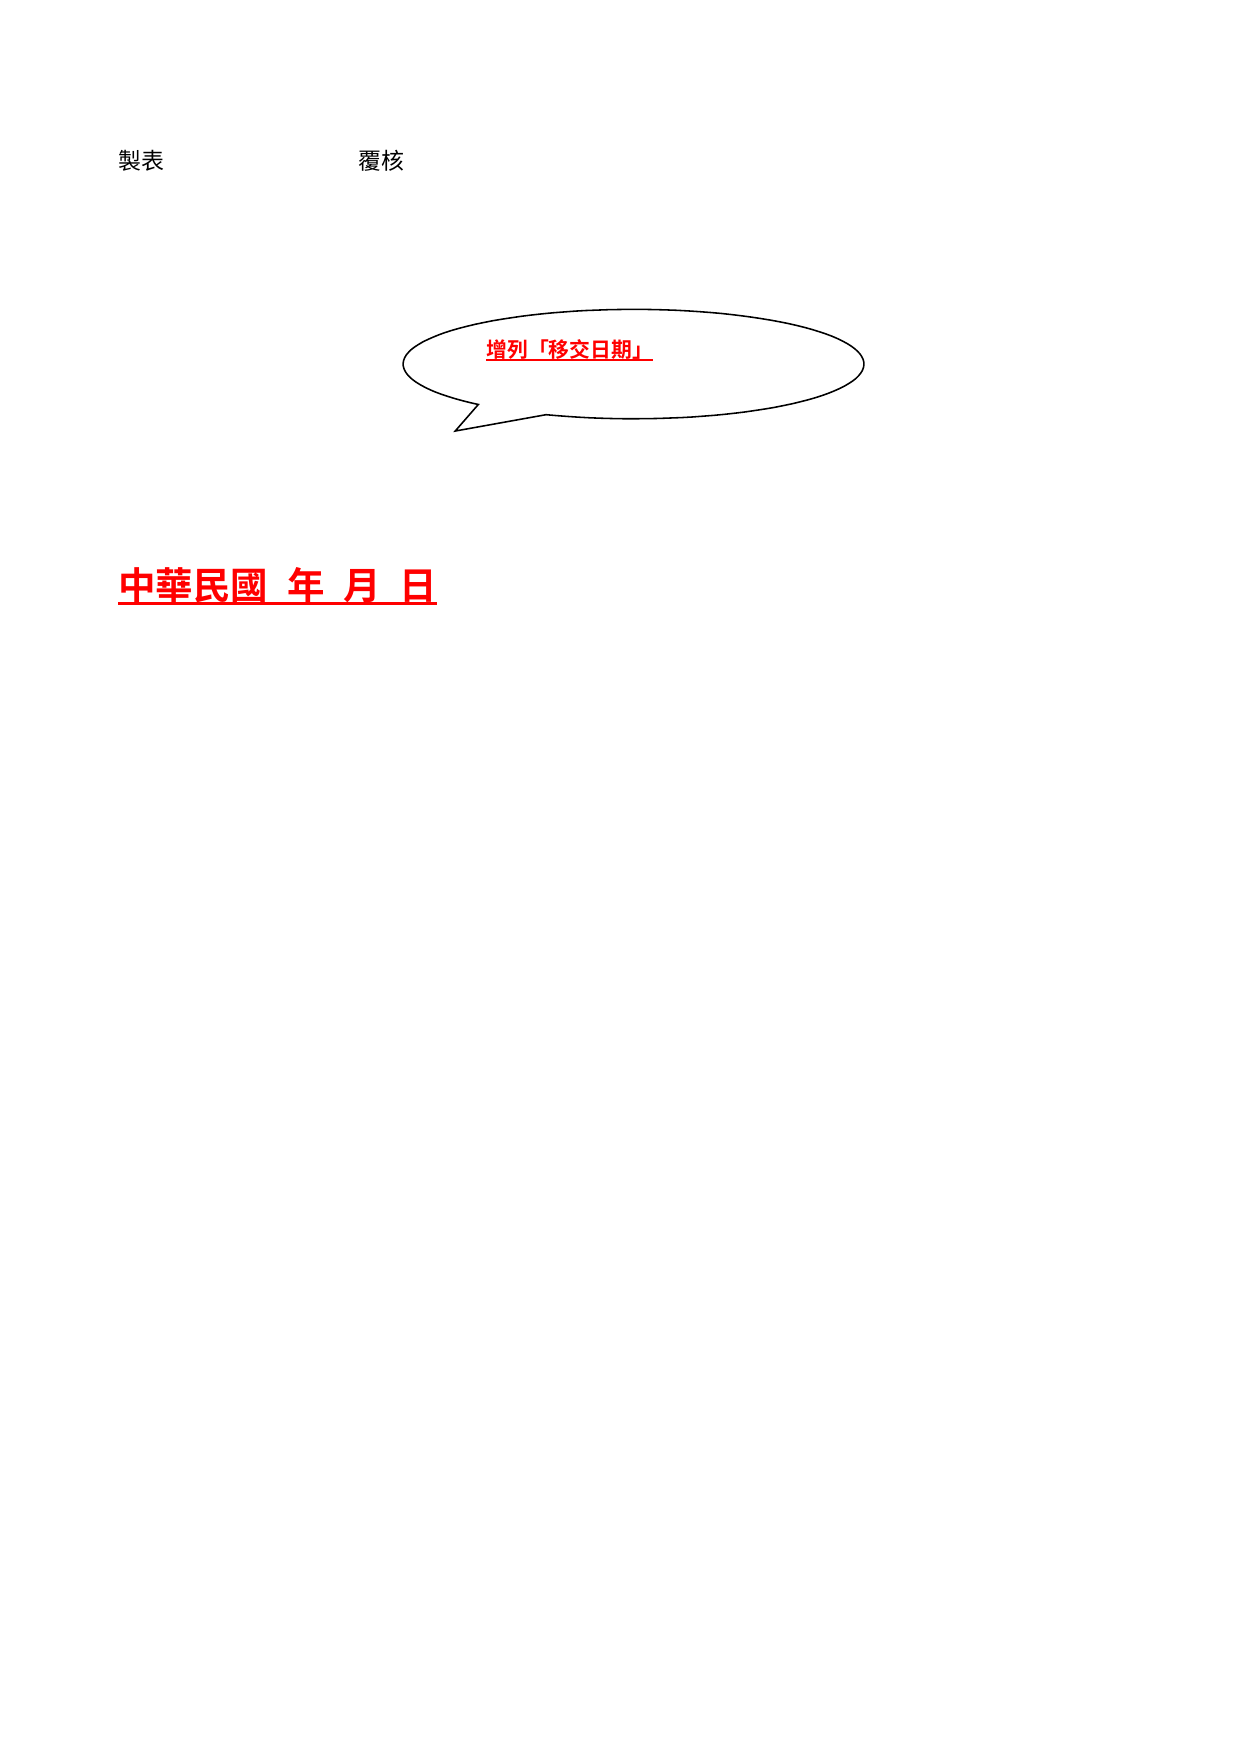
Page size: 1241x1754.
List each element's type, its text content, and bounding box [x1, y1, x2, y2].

text 製表 覆核 [118, 118, 1122, 181]
text 中華民國 年 月 日 [118, 556, 1122, 610]
